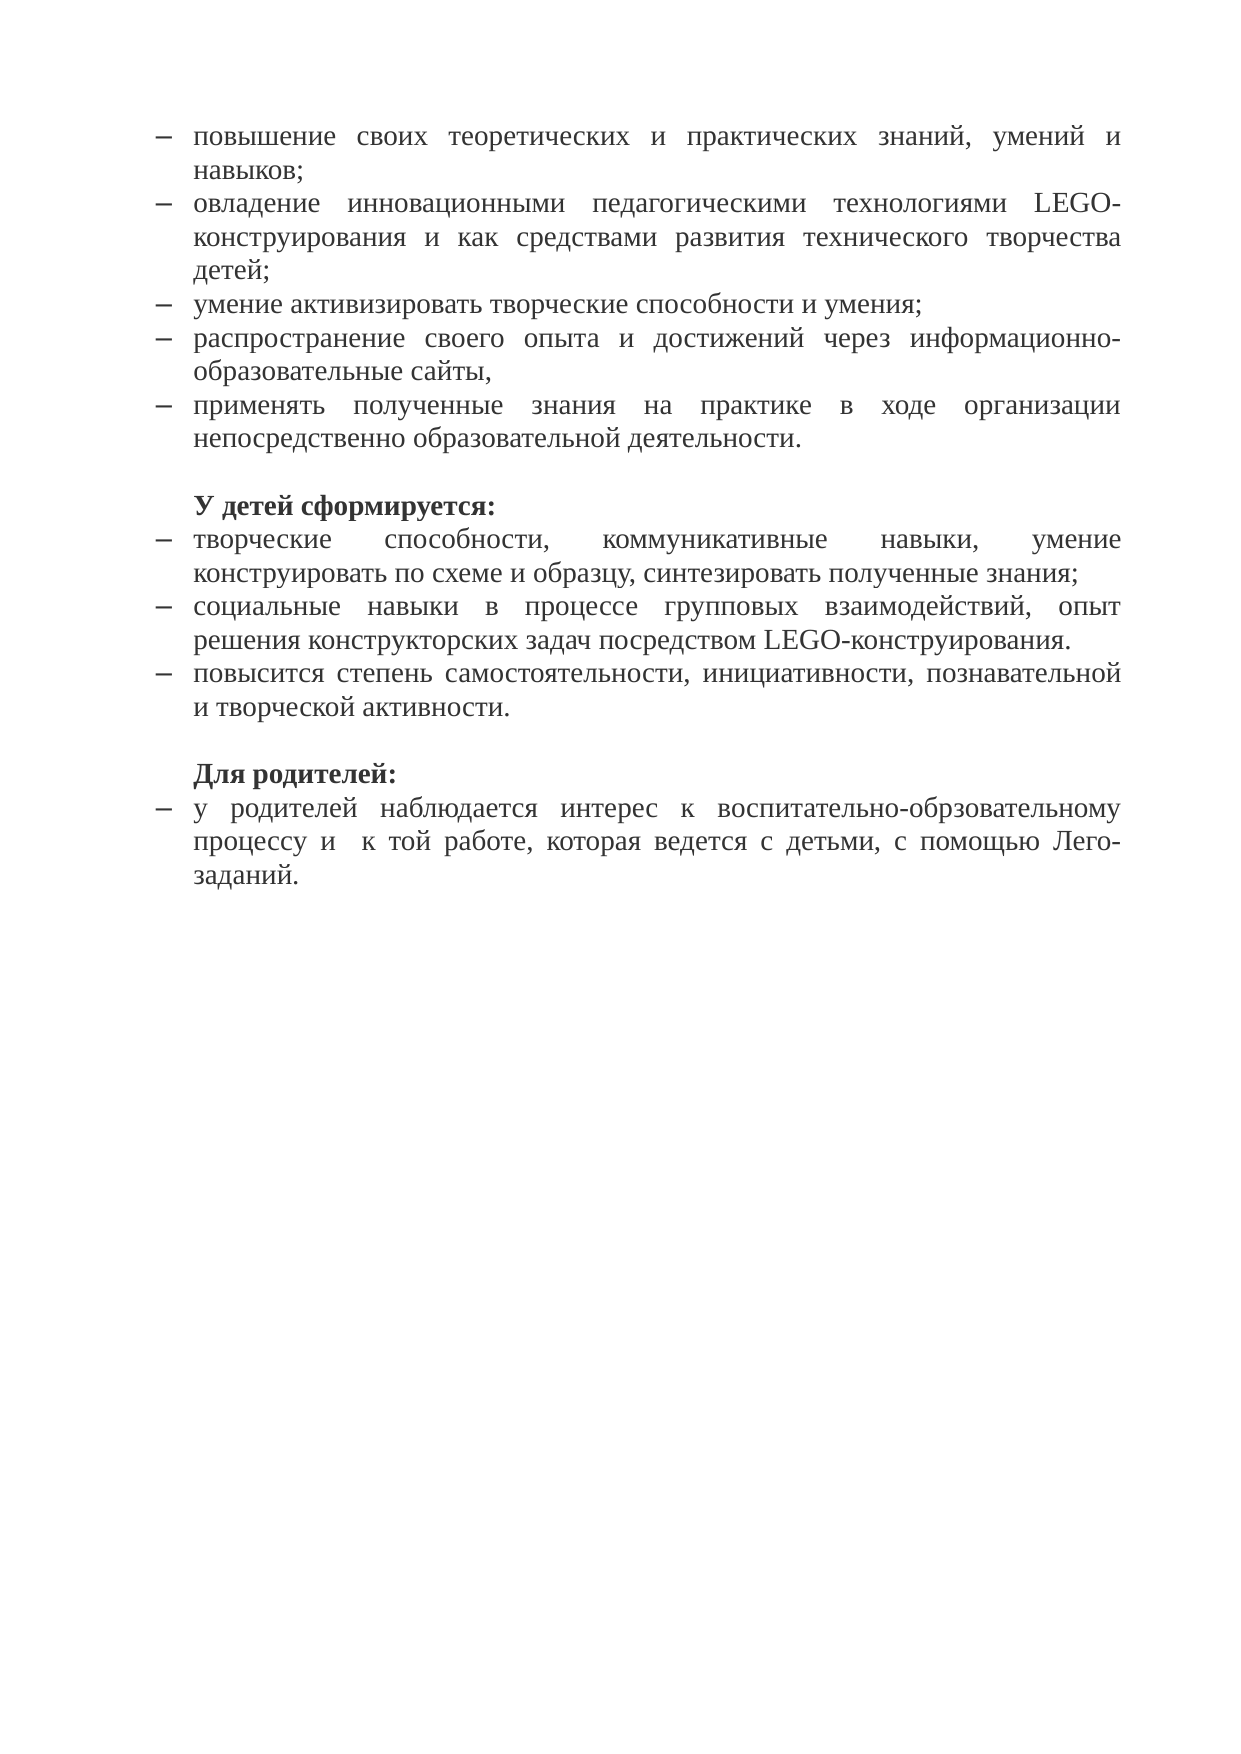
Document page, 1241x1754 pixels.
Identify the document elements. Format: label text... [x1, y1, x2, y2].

list распространение своего опыта и достижений через информационно-образовательные сайты, [156, 320, 1122, 387]
list умение активизировать творческие способности и умения; [156, 286, 1122, 320]
list Для родителей: [156, 756, 1122, 790]
list повышение своих теоретических и практических знаний, умений и навыков; [156, 118, 1122, 185]
list повысится степень самостоятельности, инициативности, познавательной и творческой активности. [156, 656, 1122, 723]
list социальные навыки в процессе групповых взаимодействий, опыт решения конструкторских задач посредством LEGO-конструирования. [156, 588, 1122, 656]
list у родителей наблюдается интерес к воспитательно-обрзовательному процессу и к той работе, которая ведется с детьми, с помощью Лего-заданий. [156, 790, 1122, 891]
list творческие способности, коммуникативные навыки, умение конструировать по схеме и образцу, синтезировать полученные знания; [156, 521, 1122, 588]
list У детей сформируется: [156, 488, 1122, 521]
list овладение инновационными педагогическими технологиями LEGO- конструирования и как средствами развития технического творчества детей; [156, 185, 1122, 286]
list применять полученные знания на практике в ходе организации непосредственно образовательной деятельности. [156, 387, 1122, 454]
